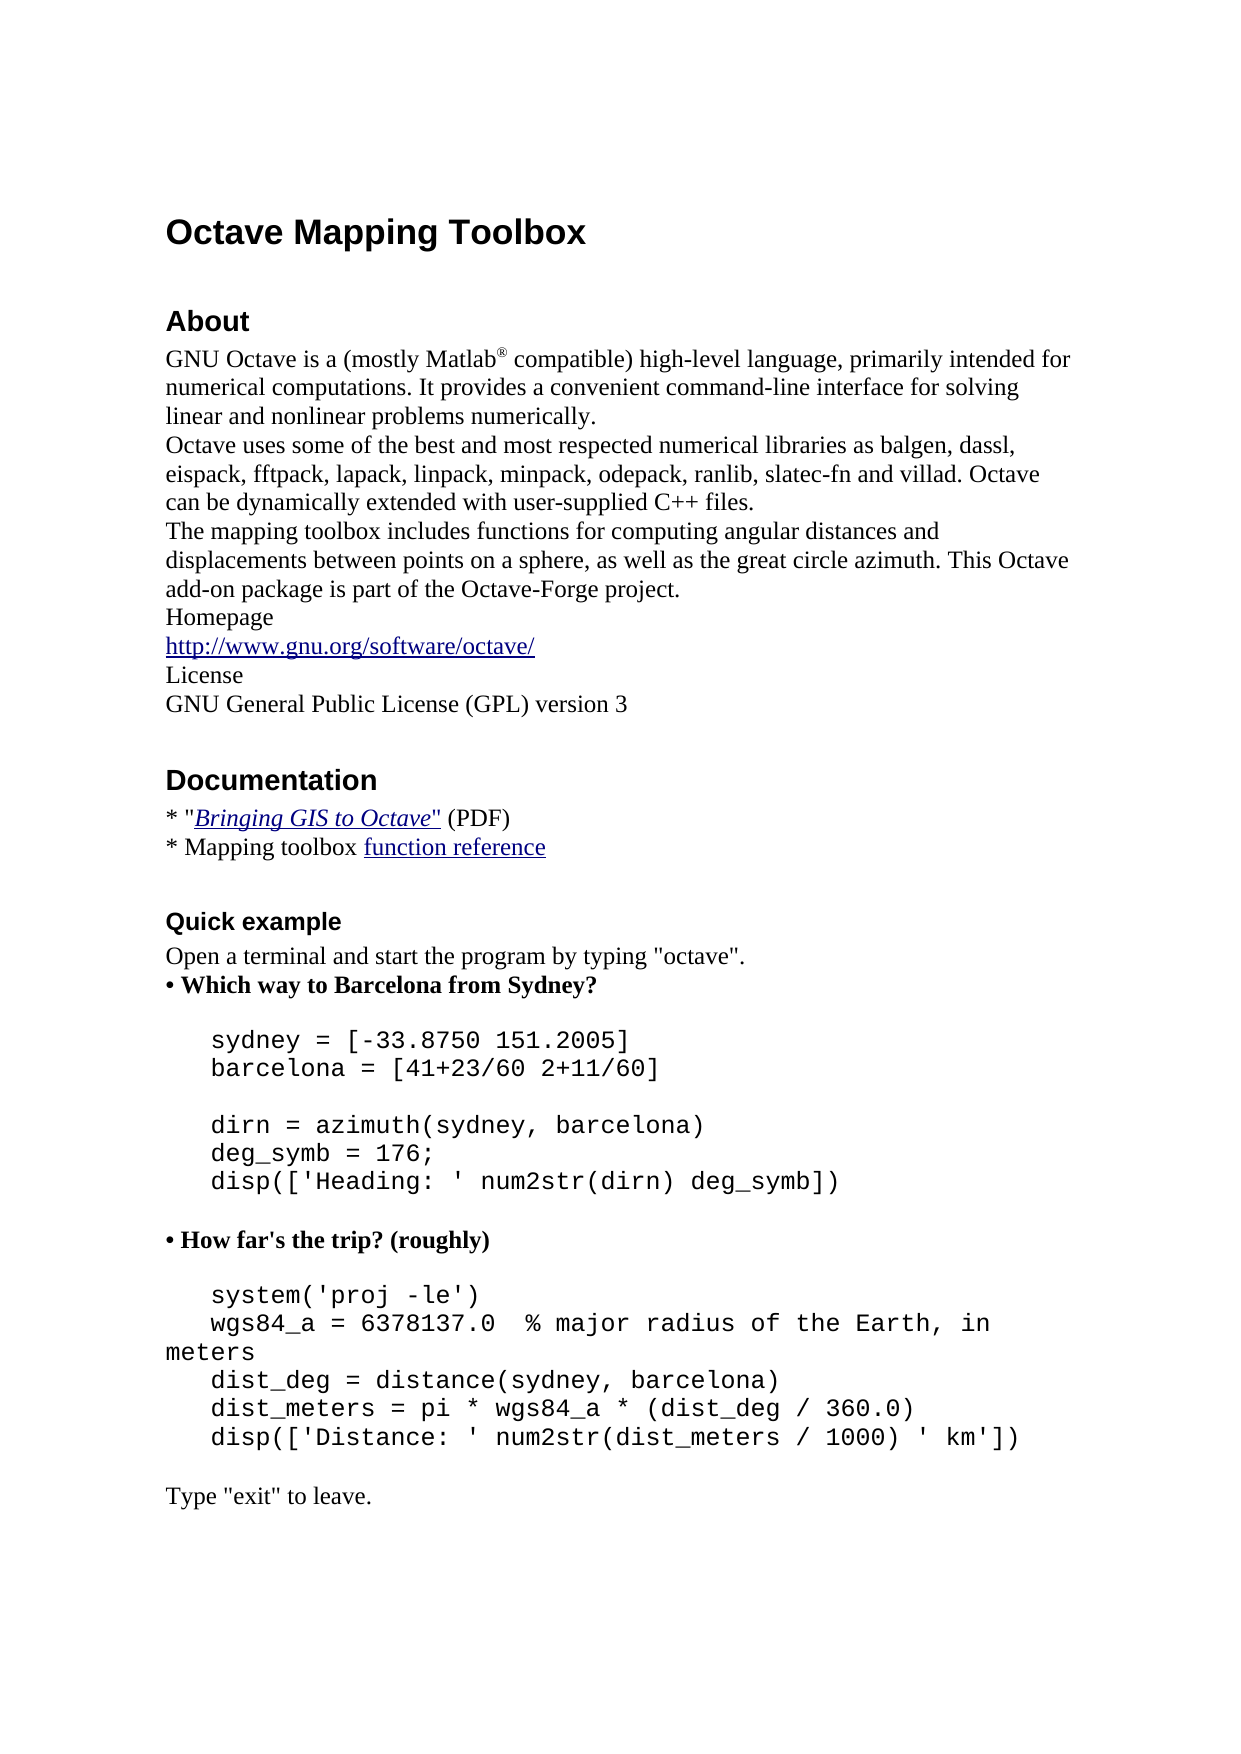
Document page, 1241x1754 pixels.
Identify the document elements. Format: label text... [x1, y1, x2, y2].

text Open a terminal and start the program by typing "octave". [165, 941, 1075, 970]
text system('proj -le') wgs84_a = 6378137.0 % major radius of the Earth, in meters dist_deg = distance(sydney, barcelona) dist_meters = pi * wgs84_a * (dist_deg / 360.0) disp(['Distance: ' num2str(dist_meters / 1000) ' km']) [165, 1254, 1075, 1481]
subtitle About [165, 304, 1075, 337]
text The mapping toolbox includes functions for computing angular distances and displacements between points on a sphere, as well as the great circle azimuth. This Octave add-on package is part of the Octave-Forge project. [165, 516, 1075, 602]
text GNU General Public License (GPL) version 3 [165, 689, 1075, 717]
text • How far's the trip? (roughly) [165, 1226, 1075, 1254]
subtitle Octave Mapping Toolbox [165, 211, 1075, 252]
text * "Bringing GIS to Octave" (PDF) * Mapping toolbox function reference [165, 803, 1075, 861]
text License [165, 660, 1075, 689]
text Octave uses some of the best and most respected numerical libraries as balgen, dassl, eispack, fftpack, lapack, linpack, minpack, odepack, ranlib, slatec-fn and villad. Octave can be dynamically extended with user-supplied C++ files. [165, 430, 1075, 516]
subtitle Documentation [165, 763, 1075, 797]
text • Which way to Barcelona from Sydney? [165, 970, 1075, 999]
text GNU Octave is a (mostly Matlab® compatible) high-level language, primarily intended for numerical computations. It provides a convenient command-line interface for solving linear and nonlinear problems numerically. [165, 344, 1075, 430]
subtitle Quick example [165, 906, 1075, 935]
text http://www.gnu.org/software/octave/ [165, 631, 1075, 660]
text Homepage [165, 602, 1075, 631]
text Type "exit" to leave. [165, 1481, 1075, 1510]
text sydney = [-33.8750 151.2005] barcelona = [41+23/60 2+11/60] dirn = azimuth(sydney, barcelona) deg_symb = 176; disp(['Heading: ' num2str(dirn) deg_symb]) [165, 999, 1075, 1226]
